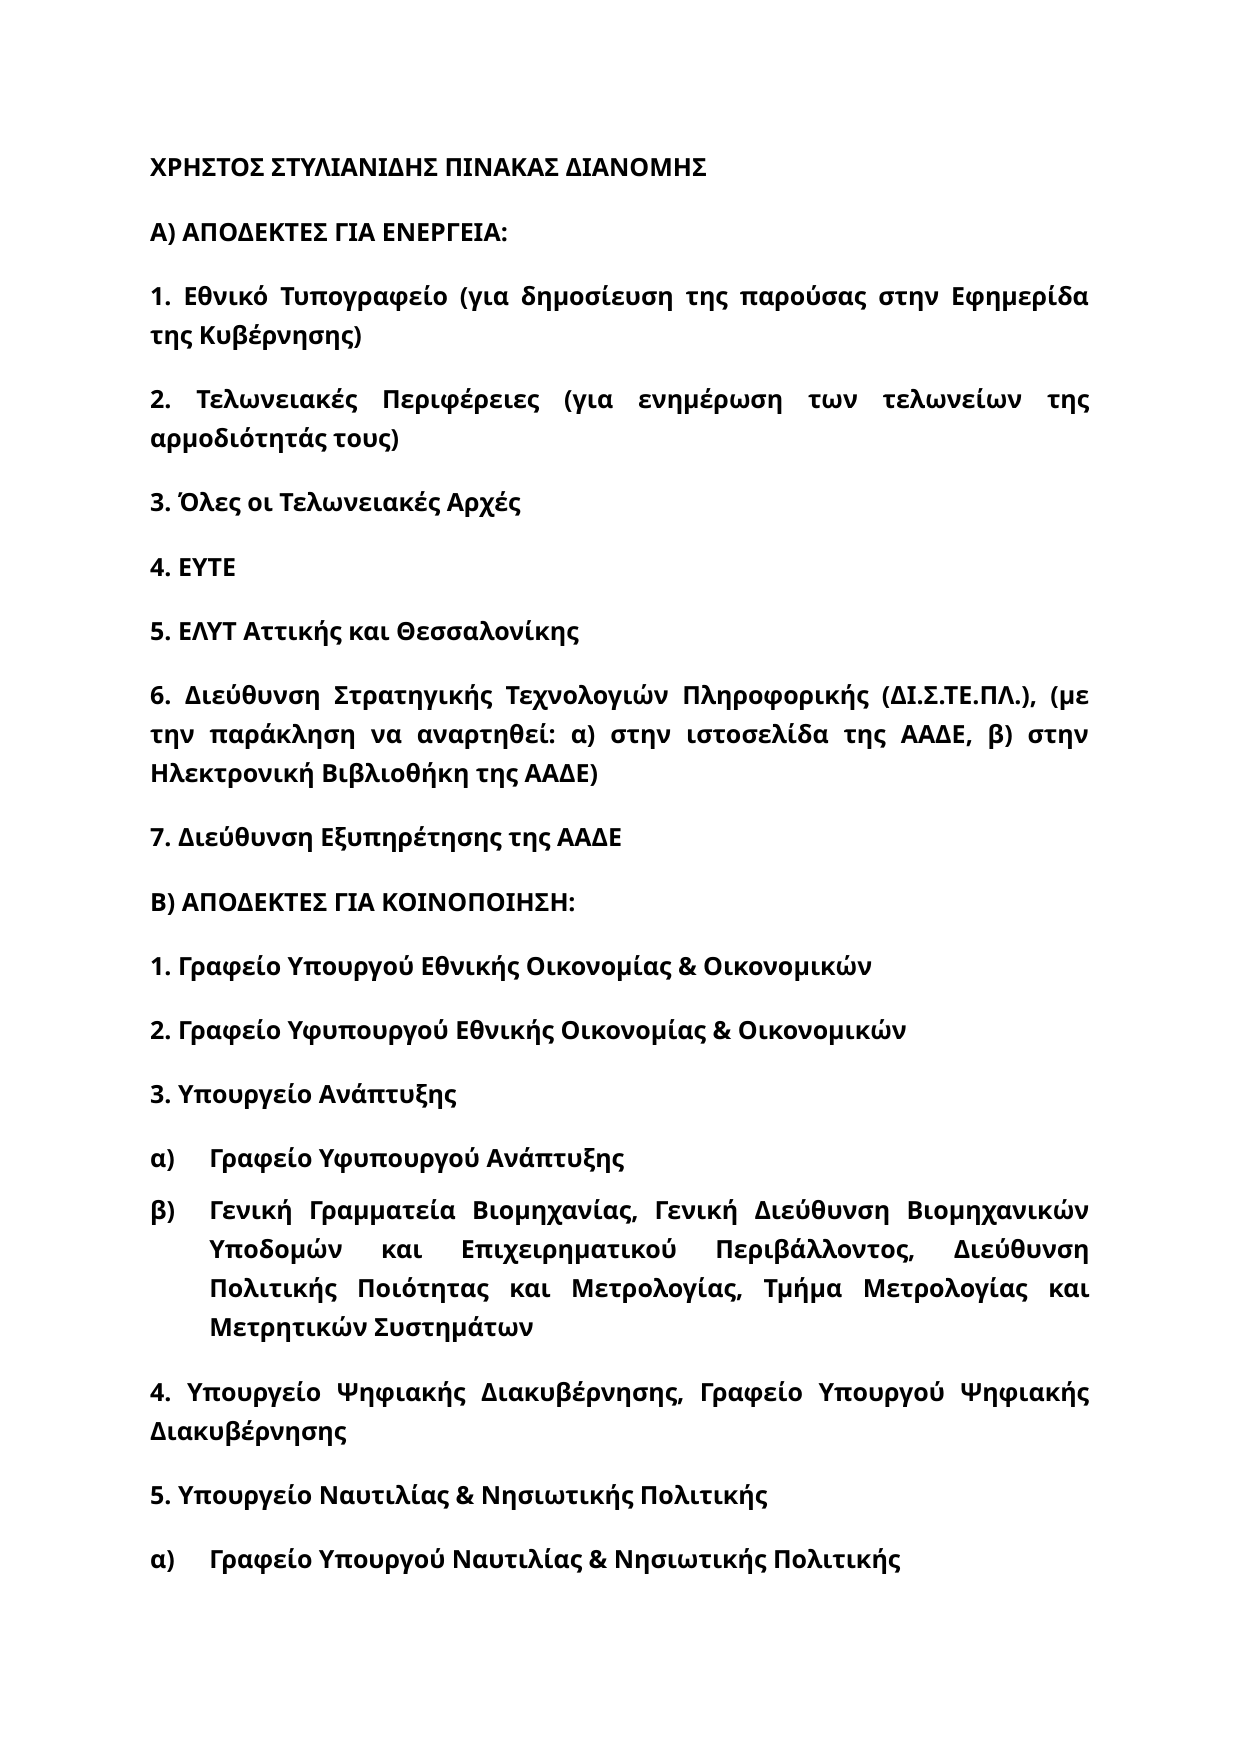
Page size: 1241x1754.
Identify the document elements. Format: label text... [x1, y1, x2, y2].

text 7. Διεύθυνση Εξυπηρέτησης της ΑΑΔΕ [150, 820, 1090, 854]
text 4. ΕΥΤΕ [150, 549, 1090, 583]
text 2. Τελωνειακές Περιφέρειες (για ενημέρωση των τελωνείων της αρμοδιότητάς τους) [150, 382, 1090, 455]
text 3. Όλες οι Τελωνειακές Αρχές [150, 485, 1090, 519]
text 2. Γραφείο Υφυπουργού Εθνικής Οικονομίας & Οικονομικών [150, 1012, 1090, 1047]
text 5. ΕΛΥΤ Αττικής και Θεσσαλονίκης [150, 613, 1090, 647]
list β) Γενική Γραμματεία Βιομηχανίας, Γενική Διεύθυνση Βιομηχανικών Υποδομών και Επιχειρηματικού Περιβάλλοντος, Διεύθυνση Πολιτικής Ποιότητας και Μετρολογίας, Τμήμα Μετρολογίας και Μετρητικών Συστημάτων [150, 1192, 1090, 1344]
text Β) ΑΠΟΔΕΚΤΕΣ ΓΙΑ ΚΟΙΝΟΠΟΙΗΣΗ: [150, 884, 1090, 918]
text 5. Υπουργείο Ναυτιλίας & Νησιωτικής Πολιτικής [150, 1477, 1090, 1512]
text 1. Γραφείο Υπουργού Εθνικής Οικονομίας & Οικονομικών [150, 948, 1090, 982]
text 6. Διεύθυνση Στρατηγικής Τεχνολογιών Πληροφορικής (ΔΙ.Σ.ΤΕ.ΠΛ.), (με την παράκληση να αναρτηθεί: α) στην ιστοσελίδα της ΑΑΔΕ, β) στην Ηλεκτρονική Βιβλιοθήκη της ΑΑΔΕ) [150, 677, 1090, 790]
text ΧΡΗΣΤΟΣ ΣΤΥΛΙΑΝΙΔΗΣ ΠΙΝΑΚΑΣ ΔΙΑΝΟΜΗΣ [150, 150, 1090, 184]
list α) Γραφείο Υφυπουργού Ανάπτυξης [150, 1141, 1090, 1175]
text 1. Εθνικό Τυπογραφείο (για δημοσίευση της παρούσας στην Εφημερίδα της Κυβέρνησης) [150, 278, 1090, 352]
text 3. Υπουργείο Ανάπτυξης [150, 1077, 1090, 1111]
list α) Γραφείο Υπουργού Ναυτιλίας & Νησιωτικής Πολιτικής [150, 1542, 1090, 1576]
text 4. Υπουργείο Ψηφιακής Διακυβέρνησης, Γραφείο Υπουργού Ψηφιακής Διακυβέρνησης [150, 1374, 1090, 1447]
text Α) ΑΠΟΔΕΚΤΕΣ ΓΙΑ ΕΝΕΡΓΕΙΑ: [150, 214, 1090, 248]
